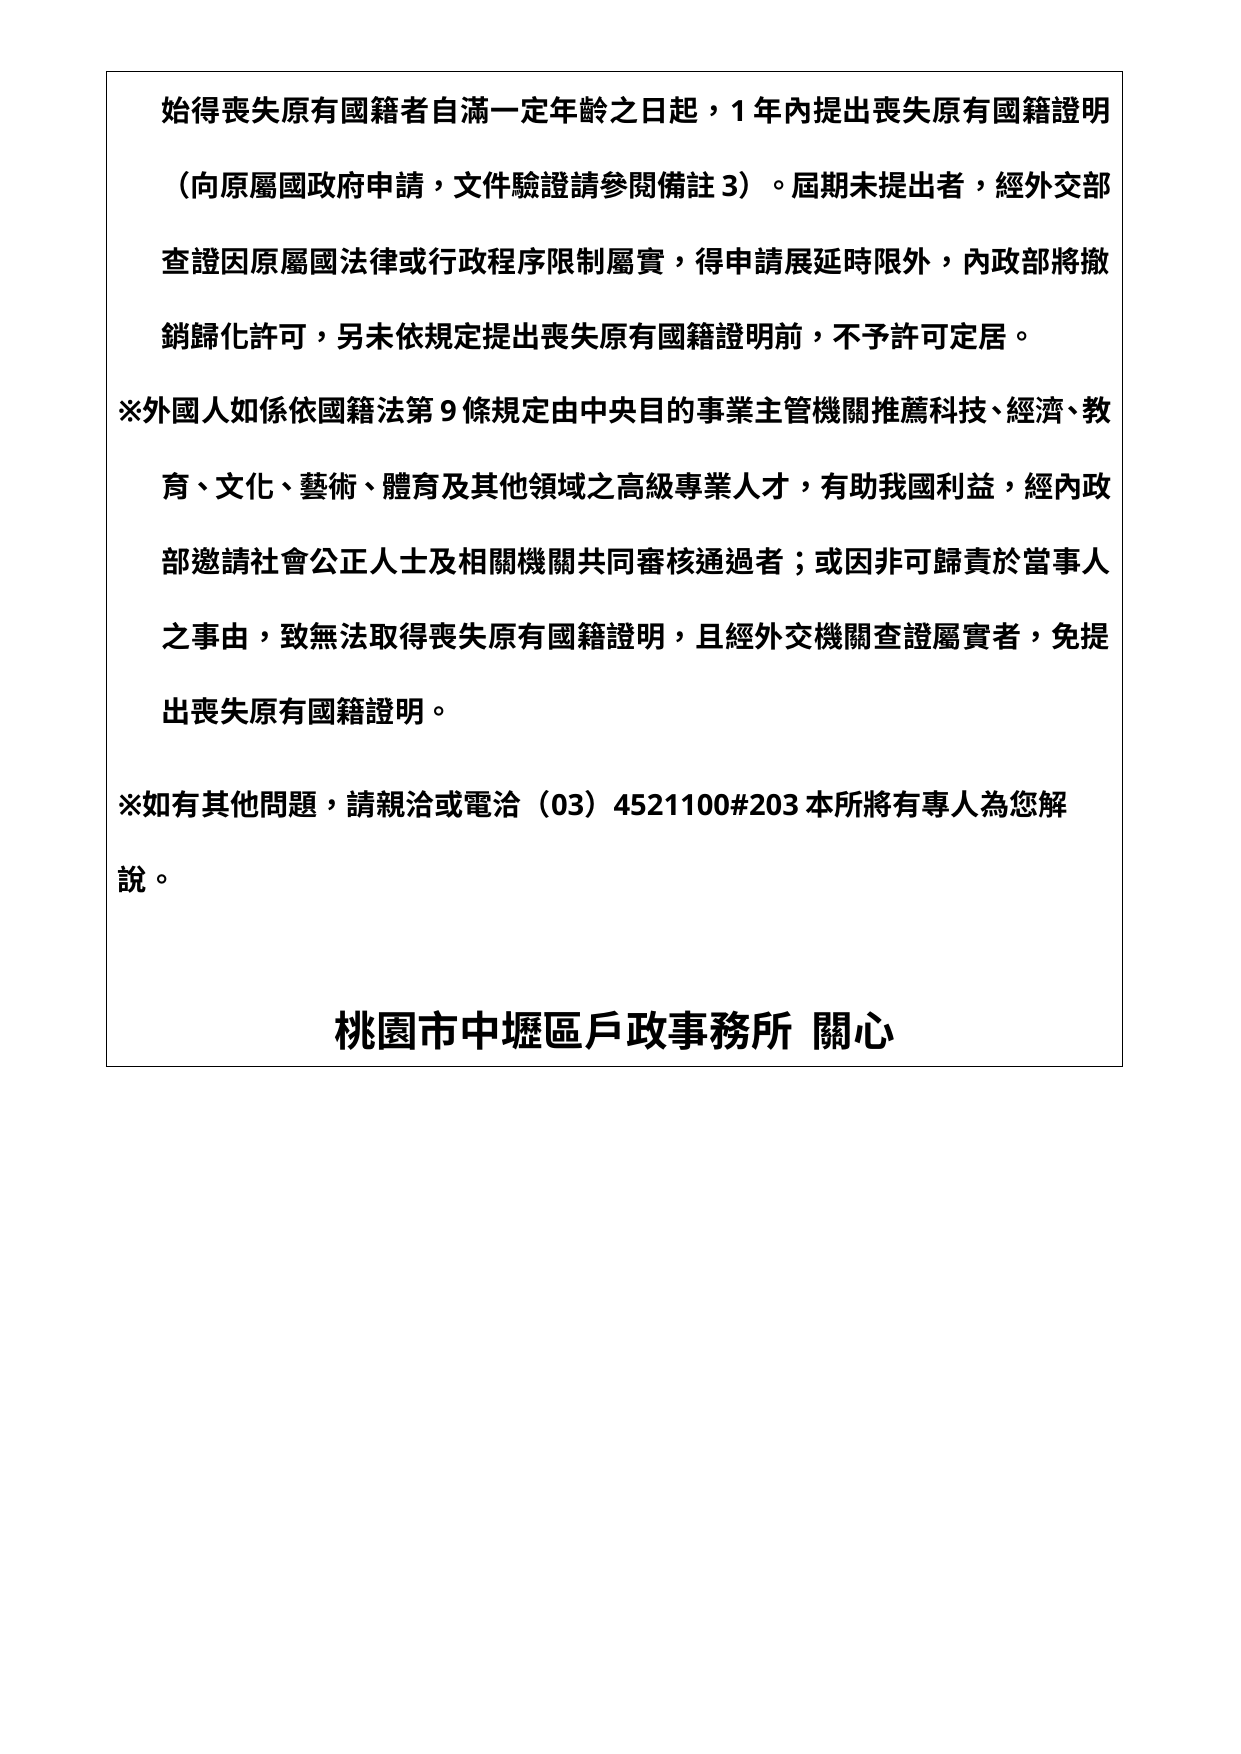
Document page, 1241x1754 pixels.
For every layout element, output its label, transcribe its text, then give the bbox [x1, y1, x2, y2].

table_cell 始得喪失原有國籍者自滿一定年齡之日起，1年內提出喪失原有國籍證明（向原屬國政府申請，文件驗證請參閱備註3）。屆期未提出者，經外交部查證因原屬國法律或行政程序限制屬實，得申請展延時限外，內政部將撤銷歸化許可，另未依規定提出喪失原有國籍證明前，不予許可定居。 ※外國人如係依國籍法第9條規定由中央目的事業主管機關推薦科技、經濟、教育、文化、藝術、體育及其他領域之高級專業人才，有助我國利益，經內政部邀請社會公正人士及相關機關共同審核通過者；或因非可歸責於當事人之事由，致無法取得喪失原有國籍證明，且經外交機關查證屬實者，免提出喪失原有國籍證明。 ※如有其他問題，請親洽或電洽（03）4521100#203本所將有專人為您解說。 桃園市中壢區戶政事務所 關心 [107, 72, 1122, 1066]
